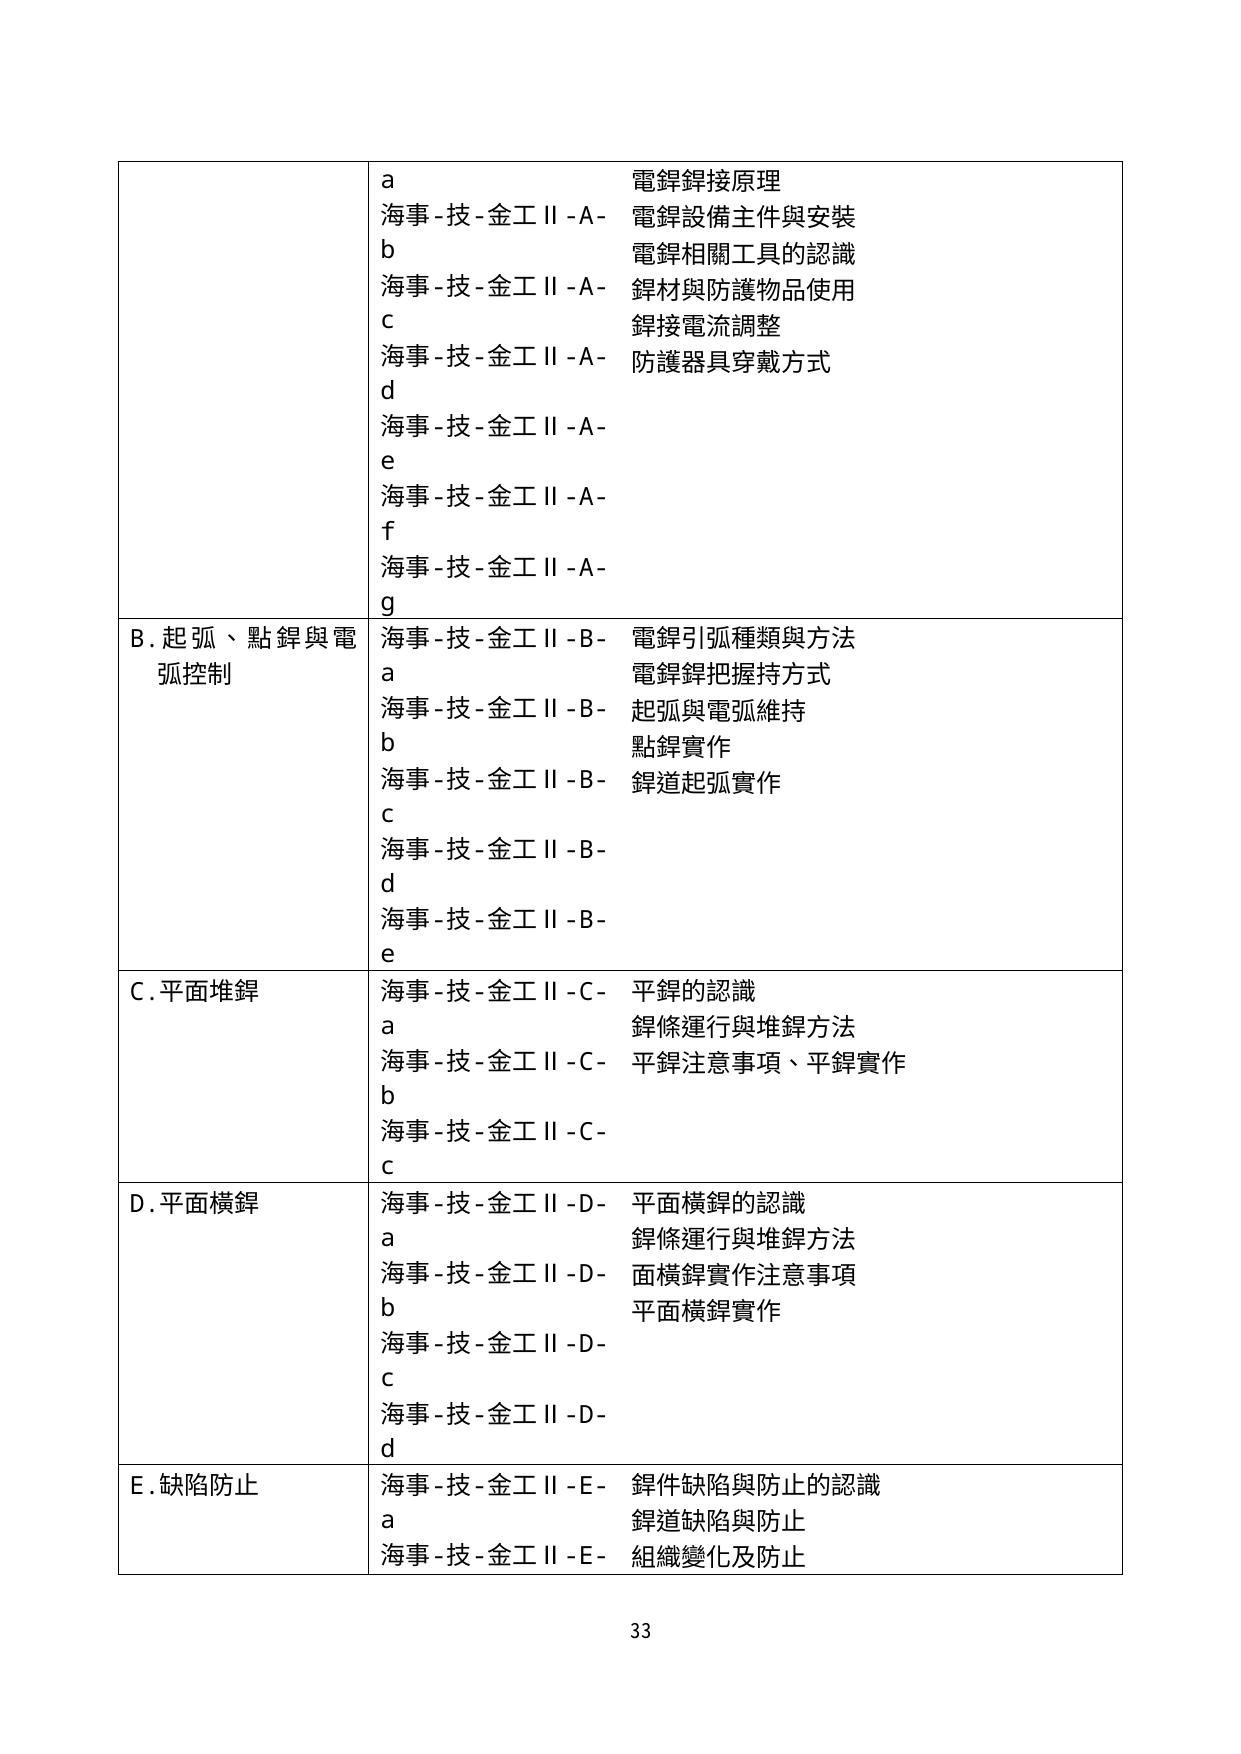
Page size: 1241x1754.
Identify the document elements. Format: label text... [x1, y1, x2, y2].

table_cell 平銲的認識 銲條運行與堆銲方法 平銲注意事項、平銲實作 [620, 971, 1122, 1182]
table_cell C.平面堆銲 [119, 971, 368, 1182]
table_cell B.起弧、點銲與電弧控制 [119, 619, 368, 970]
table_cell a 海事-技-金工Ⅱ-A-b 海事-技-金工Ⅱ-A-c 海事-技-金工Ⅱ-A-d 海事-技-金工Ⅱ-A-e 海事-技-金工Ⅱ-A-f 海事-技-金工Ⅱ-A-g [369, 162, 620, 617]
table_cell 平面橫銲的認識 銲條運行與堆銲方法 面橫銲實作注意事項 平面橫銲實作 [620, 1183, 1122, 1464]
table_cell [119, 162, 368, 617]
table_cell 海事-技-金工Ⅱ-D-a 海事-技-金工Ⅱ-D-b 海事-技-金工Ⅱ-D-c 海事-技-金工Ⅱ-D-d [369, 1183, 620, 1464]
table_cell 銲件缺陷與防止的認識 銲道缺陷與防止 組織變化及防止 [620, 1465, 1122, 1574]
table_cell E.缺陷防止 [119, 1465, 368, 1574]
table_cell 海事-技-金工Ⅱ-C-a 海事-技-金工Ⅱ-C-b 海事-技-金工Ⅱ-C-c [369, 971, 620, 1182]
table_cell 海事-技-金工Ⅱ-B-a 海事-技-金工Ⅱ-B-b 海事-技-金工Ⅱ-B-c 海事-技-金工Ⅱ-B-d 海事-技-金工Ⅱ-B-e [369, 619, 620, 970]
table_cell 電銲引弧種類與方法 電銲銲把握持方式 起弧與電弧維持 點銲實作 銲道起弧實作 [620, 619, 1122, 970]
table_cell 海事-技-金工Ⅱ-E-a 海事-技-金工Ⅱ-E- [369, 1465, 620, 1574]
table_cell 電銲銲接原理 電銲設備主件與安裝 電銲相關工具的認識 銲材與防護物品使用 銲接電流調整 防護器具穿戴方式 [620, 162, 1122, 617]
table_cell D.平面橫銲 [119, 1183, 368, 1464]
